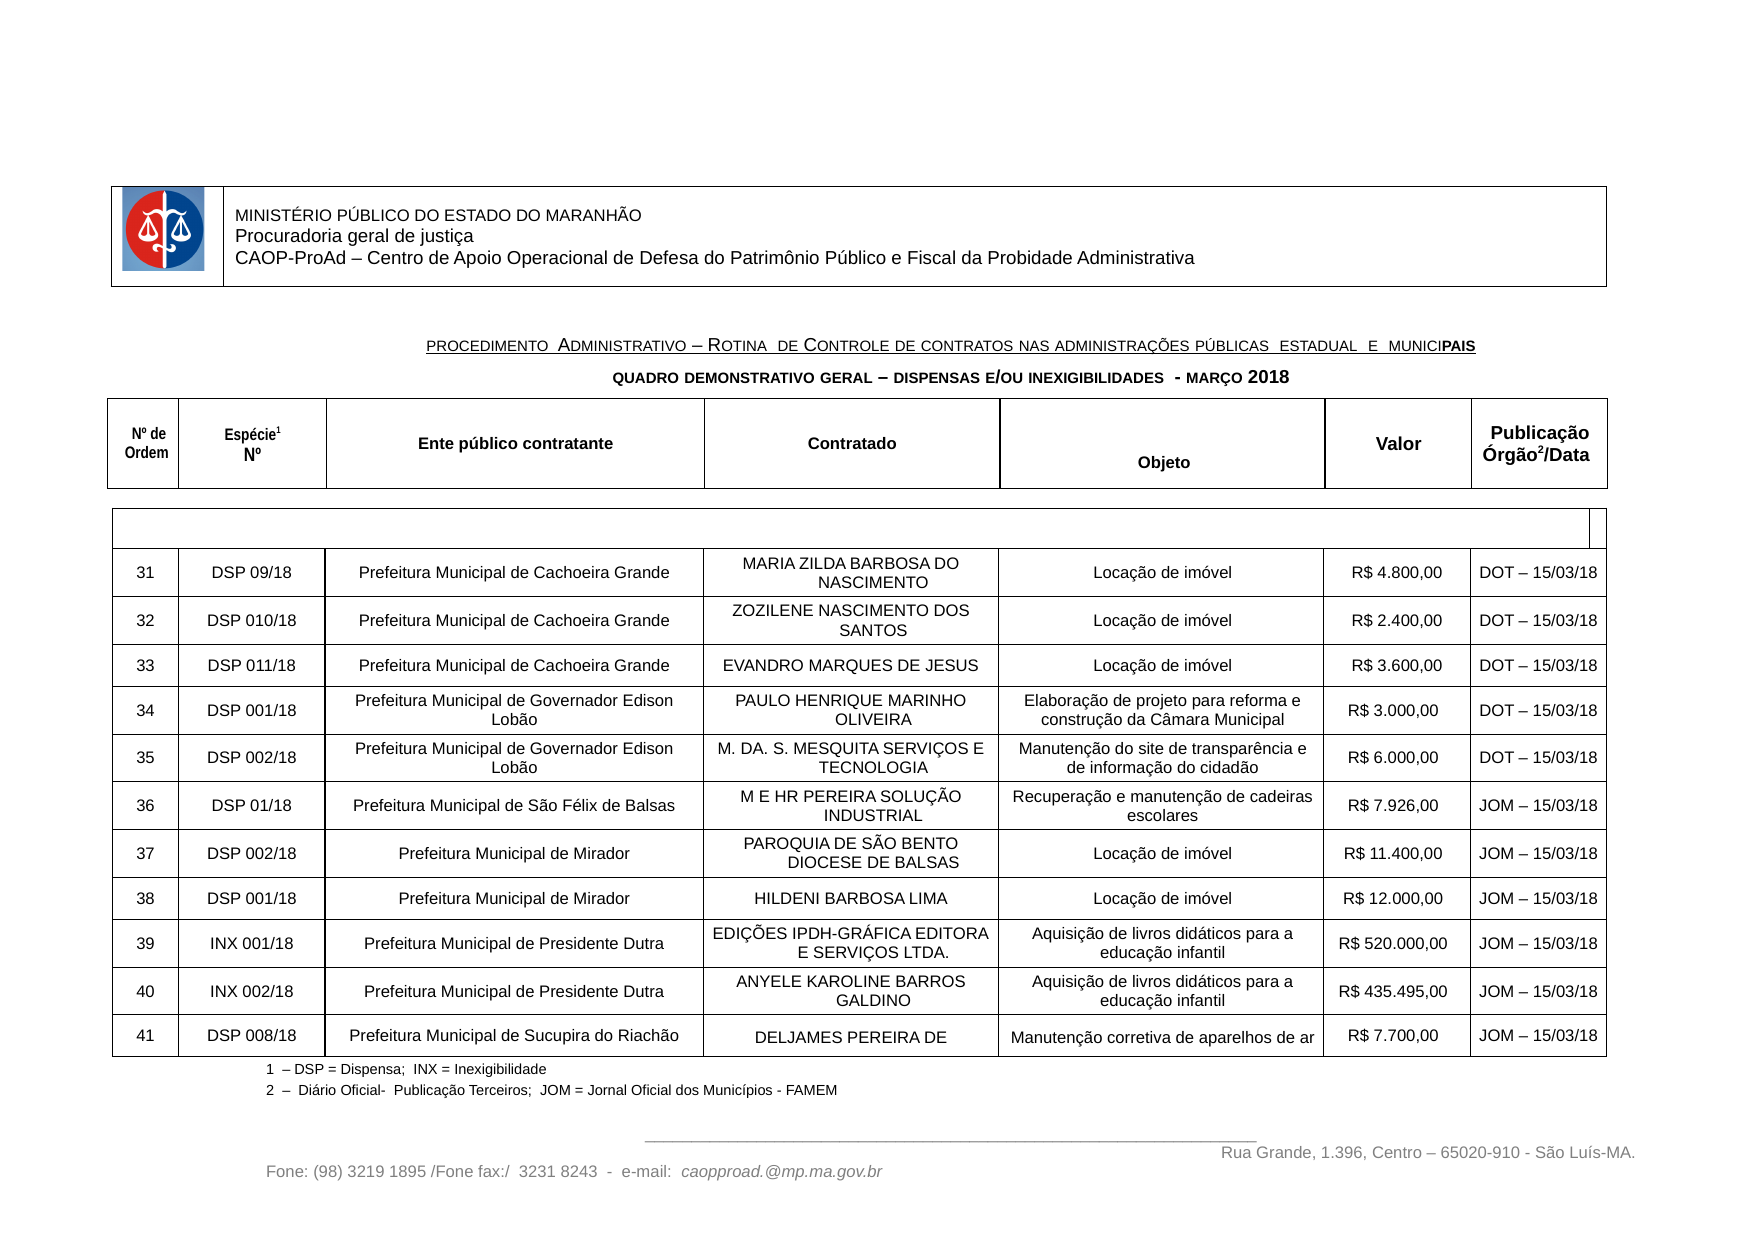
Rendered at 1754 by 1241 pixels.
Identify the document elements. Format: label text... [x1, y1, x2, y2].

table_cell DSP 01/18 [179, 782, 324, 829]
table_cell 34 [113, 687, 178, 733]
table_cell Manutenção corretiva de aparelhos de ar [999, 1015, 1323, 1056]
table_cell ANYELE KAROLINE BARROS GALDINO [704, 968, 998, 1014]
table_cell JOM – 15/03/18 [1471, 920, 1606, 967]
table_cell Prefeitura Municipal de Cachoeira Grande [326, 597, 703, 644]
table_cell R$ 7.926,00 [1324, 782, 1470, 829]
table_header [1590, 509, 1606, 548]
table_cell R$ 4.800,00 [1324, 549, 1470, 596]
table_cell JOM – 15/03/18 [1471, 830, 1606, 877]
table_cell JOM – 15/03/18 [1471, 782, 1606, 829]
table_cell 41 [113, 1015, 178, 1056]
table_cell Locação de imóvel [999, 878, 1323, 919]
table_cell 36 [113, 782, 178, 829]
table_cell R$ 3.000,00 [1324, 687, 1470, 733]
table_cell Locação de imóvel [999, 597, 1323, 644]
table_cell R$ 520.000,00 [1324, 920, 1470, 967]
table_cell JOM – 15/03/18 [1471, 1015, 1606, 1056]
table_cell R$ 3.600,00 [1324, 645, 1470, 686]
table_cell DSP 002/18 [179, 735, 324, 781]
table_cell 31 [113, 549, 178, 596]
table_cell Prefeitura Municipal de Presidente Dutra [326, 920, 703, 967]
table_cell 40 [113, 968, 178, 1014]
table_cell DSP 001/18 [179, 687, 324, 733]
table_cell 37 [113, 830, 178, 877]
table_cell INX 001/18 [179, 920, 324, 967]
table_cell R$ 435.495,00 [1324, 968, 1470, 1014]
table_cell Elaboração de projeto para reforma e construção da Câmara Municipal [999, 687, 1323, 733]
table_cell Aquisição de livros didáticos para a educação infantil [999, 920, 1323, 967]
table_cell 38 [113, 878, 178, 919]
table_cell Recuperação e manutenção de cadeiras escolares [999, 782, 1323, 829]
table_cell Prefeitura Municipal de Mirador [326, 878, 703, 919]
table_cell DSP 09/18 [179, 549, 324, 596]
table_cell Aquisição de livros didáticos para a educação infantil [999, 968, 1323, 1014]
table_cell ZOZILENE NASCIMENTO DOS SANTOS [704, 597, 998, 644]
table_cell R$ 6.000,00 [1324, 735, 1470, 781]
table_cell DSP 010/18 [179, 597, 324, 644]
table_cell Locação de imóvel [999, 645, 1323, 686]
table_cell R$ 2.400,00 [1324, 597, 1470, 644]
table_cell PAULO HENRIQUE MARINHO OLIVEIRA [704, 687, 998, 733]
table_cell HILDENI BARBOSA LIMA [704, 878, 998, 919]
table_cell R$ 7.700,00 [1324, 1015, 1470, 1056]
table_cell Prefeitura Municipal de Presidente Dutra [326, 968, 703, 1014]
table_cell EVANDRO MARQUES DE JESUS [704, 645, 998, 686]
table_cell JOM – 15/03/18 [1471, 878, 1606, 919]
table_cell DOT – 15/03/18 [1471, 597, 1606, 644]
table_cell DSP 001/18 [179, 878, 324, 919]
table_cell MARIA ZILDA BARBOSA DO NASCIMENTO [704, 549, 998, 596]
table_cell Prefeitura Municipal de Cachoeira Grande [326, 645, 703, 686]
table_cell 33 [113, 645, 178, 686]
table_cell Prefeitura Municipal de São Félix de Balsas [326, 782, 703, 829]
table_cell M E HR PEREIRA SOLUÇÃO INDUSTRIAL [704, 782, 998, 829]
table_cell DSP 008/18 [179, 1015, 324, 1056]
table_cell 32 [113, 597, 178, 644]
table_cell Locação de imóvel [999, 830, 1323, 877]
table_cell M. DA. S. MESQUITA SERVIÇOS E TECNOLOGIA [704, 735, 998, 781]
table_cell DOT – 15/03/18 [1471, 687, 1606, 733]
table_cell INX 002/18 [179, 968, 324, 1014]
table_cell Prefeitura Municipal de Governador Edison Lobão [326, 735, 703, 781]
table_cell PAROQUIA DE SÃO BENTO DIOCESE DE BALSAS [704, 830, 998, 877]
table_cell DSP 011/18 [179, 645, 324, 686]
table_cell DOT – 15/03/18 [1471, 549, 1606, 596]
table_cell JOM – 15/03/18 [1471, 968, 1606, 1014]
table_cell DSP 002/18 [179, 830, 324, 877]
table_cell 39 [113, 920, 178, 967]
table_cell Prefeitura Municipal de Sucupira do Riachão [326, 1015, 703, 1056]
table_cell EDIÇÕES IPDH-GRÁFICA EDITORA E SERVIÇOS LTDA. [704, 920, 998, 967]
picture [122, 187, 205, 271]
table_header [113, 509, 1589, 548]
table_cell Locação de imóvel [999, 549, 1323, 596]
table_cell Prefeitura Municipal de Mirador [326, 830, 703, 877]
table_cell Prefeitura Municipal de Cachoeira Grande [326, 549, 703, 596]
table_cell DOT – 15/03/18 [1471, 735, 1606, 781]
table_cell Manutenção do site de transparência e de informação do cidadão [999, 735, 1323, 781]
table_cell 35 [113, 735, 178, 781]
table_cell Prefeitura Municipal de Governador Edison Lobão [326, 687, 703, 733]
table_cell DOT – 15/03/18 [1471, 645, 1606, 686]
table_cell R$ 11.400,00 [1324, 830, 1470, 877]
table_cell R$ 12.000,00 [1324, 878, 1470, 919]
table_cell DELJAMES PEREIRA DE [704, 1015, 998, 1056]
